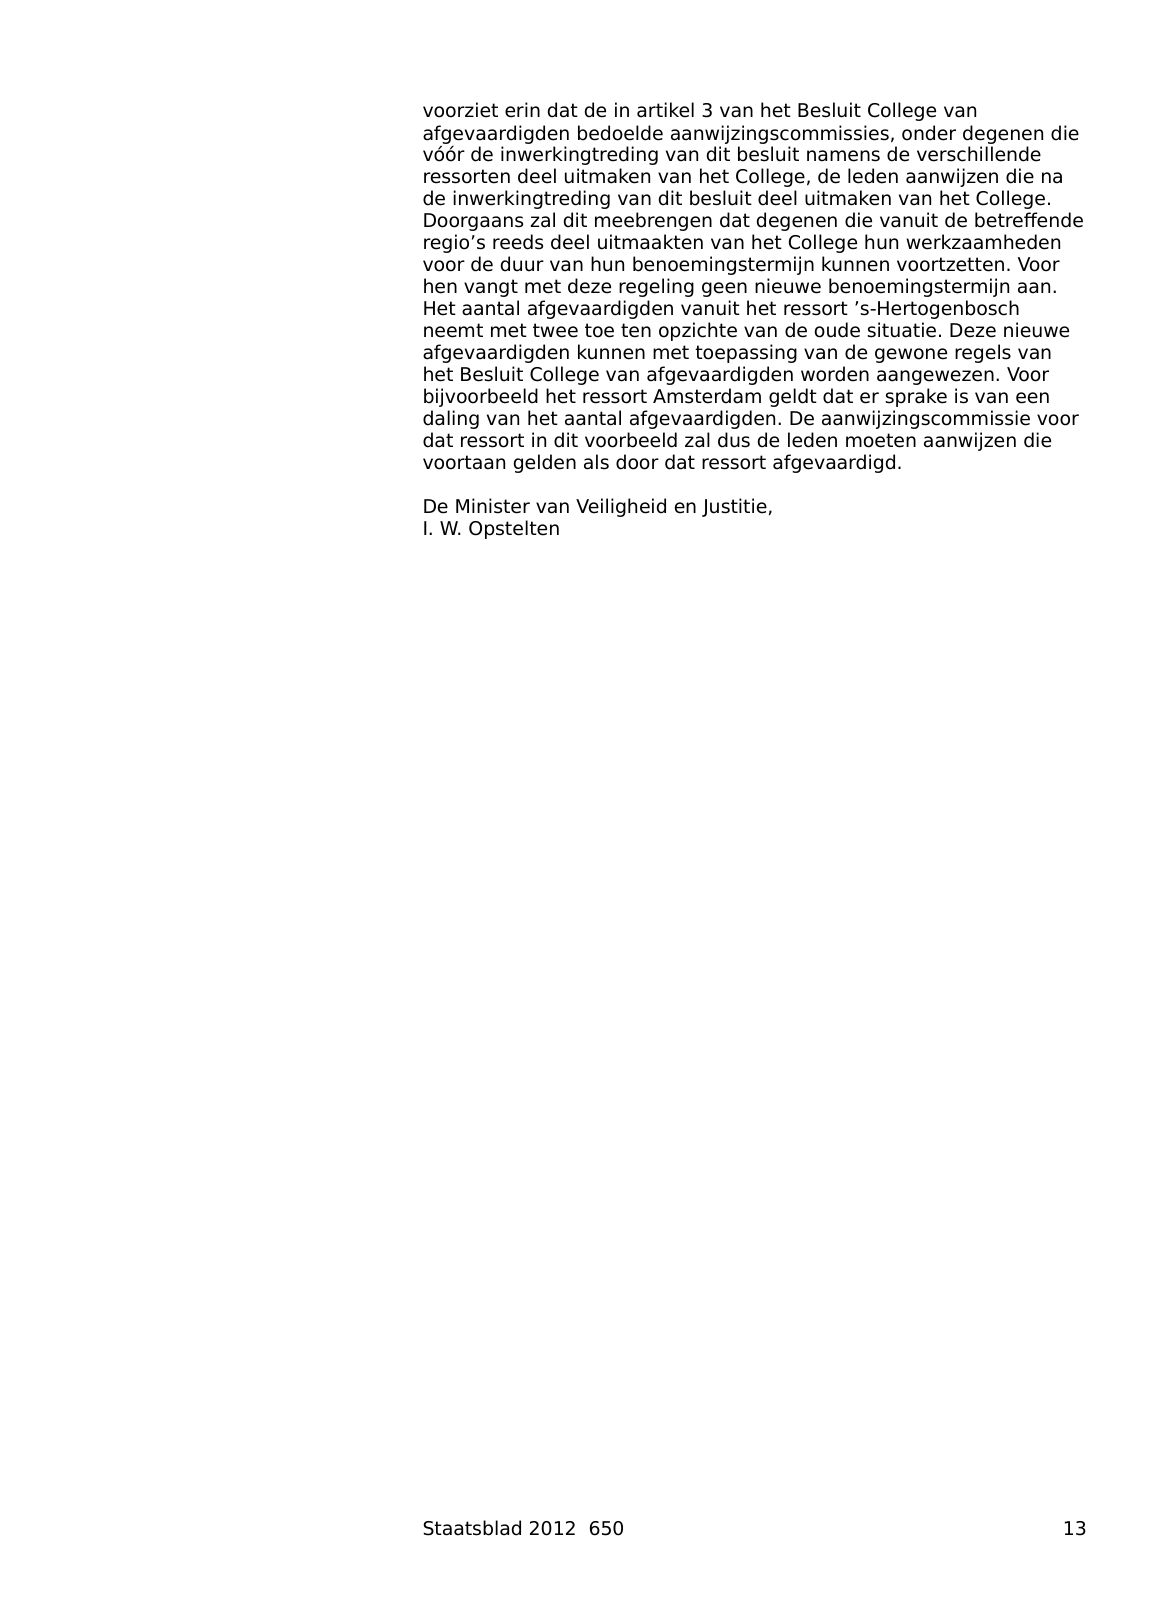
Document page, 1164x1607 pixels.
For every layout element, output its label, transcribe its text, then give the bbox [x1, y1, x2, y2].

text De Minister van Veiligheid en Justitie, I. W. Opstelten [422, 496, 1087, 540]
text voorziet erin dat de in artikel 3 van het Besluit College van afgevaardigden bedoelde aanwijzingscommissies, onder degenen die vóór de inwerkingtreding van dit besluit namens de verschillende ressorten deel uitmaken van het College, de leden aanwijzen die na de inwerkingtreding van dit besluit deel uitmaken van het College. Doorgaans zal dit meebrengen dat degenen die vanuit de betreffende regio’s reeds deel uitmaakten van het College hun werkzaamheden voor de duur van hun benoemingstermijn kunnen voortzetten. Voor hen vangt met deze regeling geen nieuwe benoemingstermijn aan. Het aantal afgevaardigden vanuit het ressort ’s-Hertogenbosch neemt met twee toe ten opzichte van de oude situatie. Deze nieuwe afgevaardigden kunnen met toepassing van de gewone regels van het Besluit College van afgevaardigden worden aangewezen. Voor bijvoorbeeld het ressort Amsterdam geldt dat er sprake is van een daling van het aantal afgevaardigden. De aanwijzingscommissie voor dat ressort in dit voorbeeld zal dus de leden moeten aanwijzen die voortaan gelden als door dat ressort afgevaardigd. [422, 100, 1087, 474]
